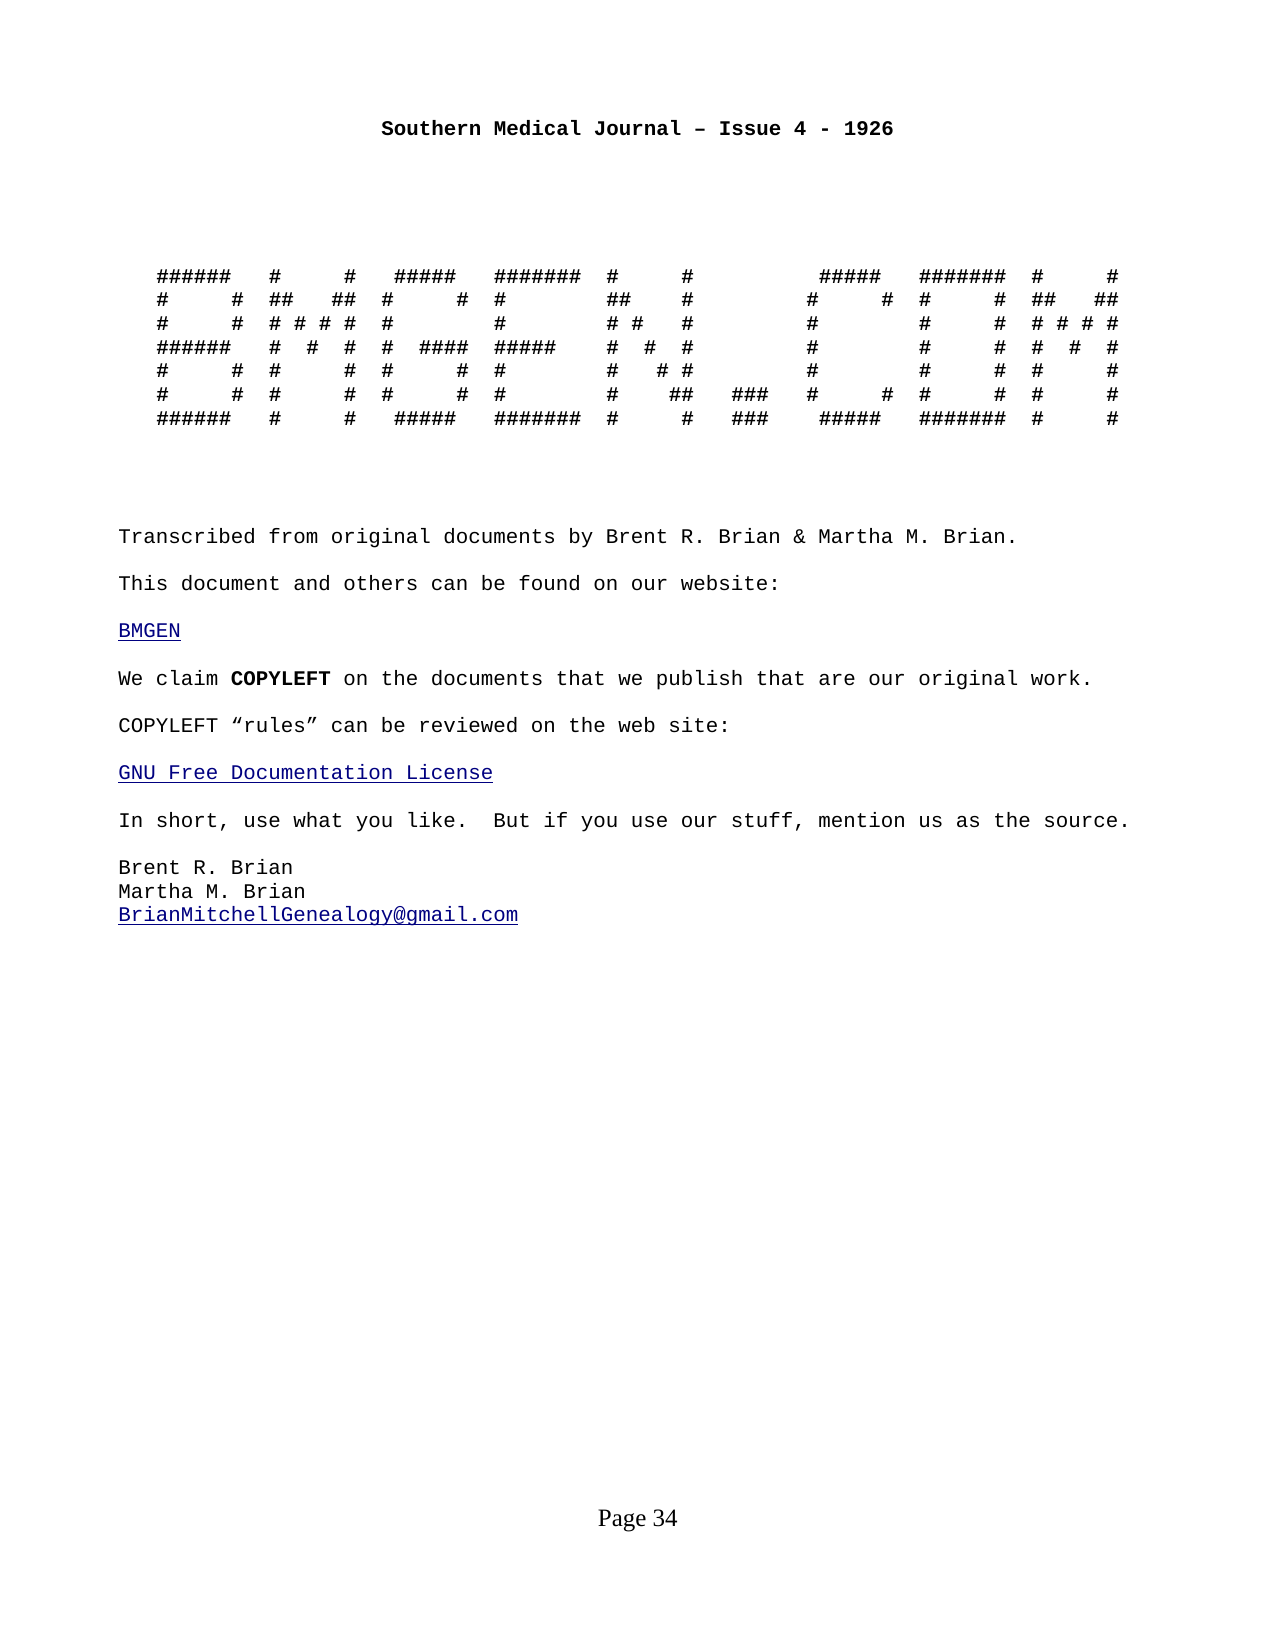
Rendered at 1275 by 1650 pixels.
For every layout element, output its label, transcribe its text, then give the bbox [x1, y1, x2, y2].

text ###### # # ##### ####### # # ##### ####### # # [118, 266, 1157, 289]
text GNU Free Documentation License [118, 762, 1157, 786]
text Martha M. Brian [118, 881, 1157, 904]
text # # ## ## # # # ## # # # # # ## ## [118, 289, 1157, 313]
text ###### # # # # #### ##### # # # # # # # # # [118, 337, 1157, 360]
text This document and others can be found on our website: [118, 573, 1157, 597]
text # # # # # # # # # # # # # # # # # # [118, 313, 1157, 337]
text Transcribed from original documents by Brent R. Brian & Martha M. Brian. [118, 526, 1157, 549]
text COPYLEFT “rules” can be reviewed on the web site: [118, 715, 1157, 739]
text # # # # # # # # ## ### # # # # # # [118, 384, 1157, 408]
text In short, use what you like. But if you use our stuff, mention us as the source. [118, 810, 1157, 833]
text We claim COPYLEFT on the documents that we publish that are our original work. [118, 668, 1157, 691]
text BMGEN [118, 621, 1157, 644]
text ###### # # ##### ####### # # ### ##### ####### # # [118, 408, 1157, 431]
text BrianMitchellGenealogy@gmail.com [118, 904, 1157, 928]
text Brent R. Brian [118, 857, 1157, 881]
text # # # # # # # # # # # # # # # [118, 360, 1157, 384]
